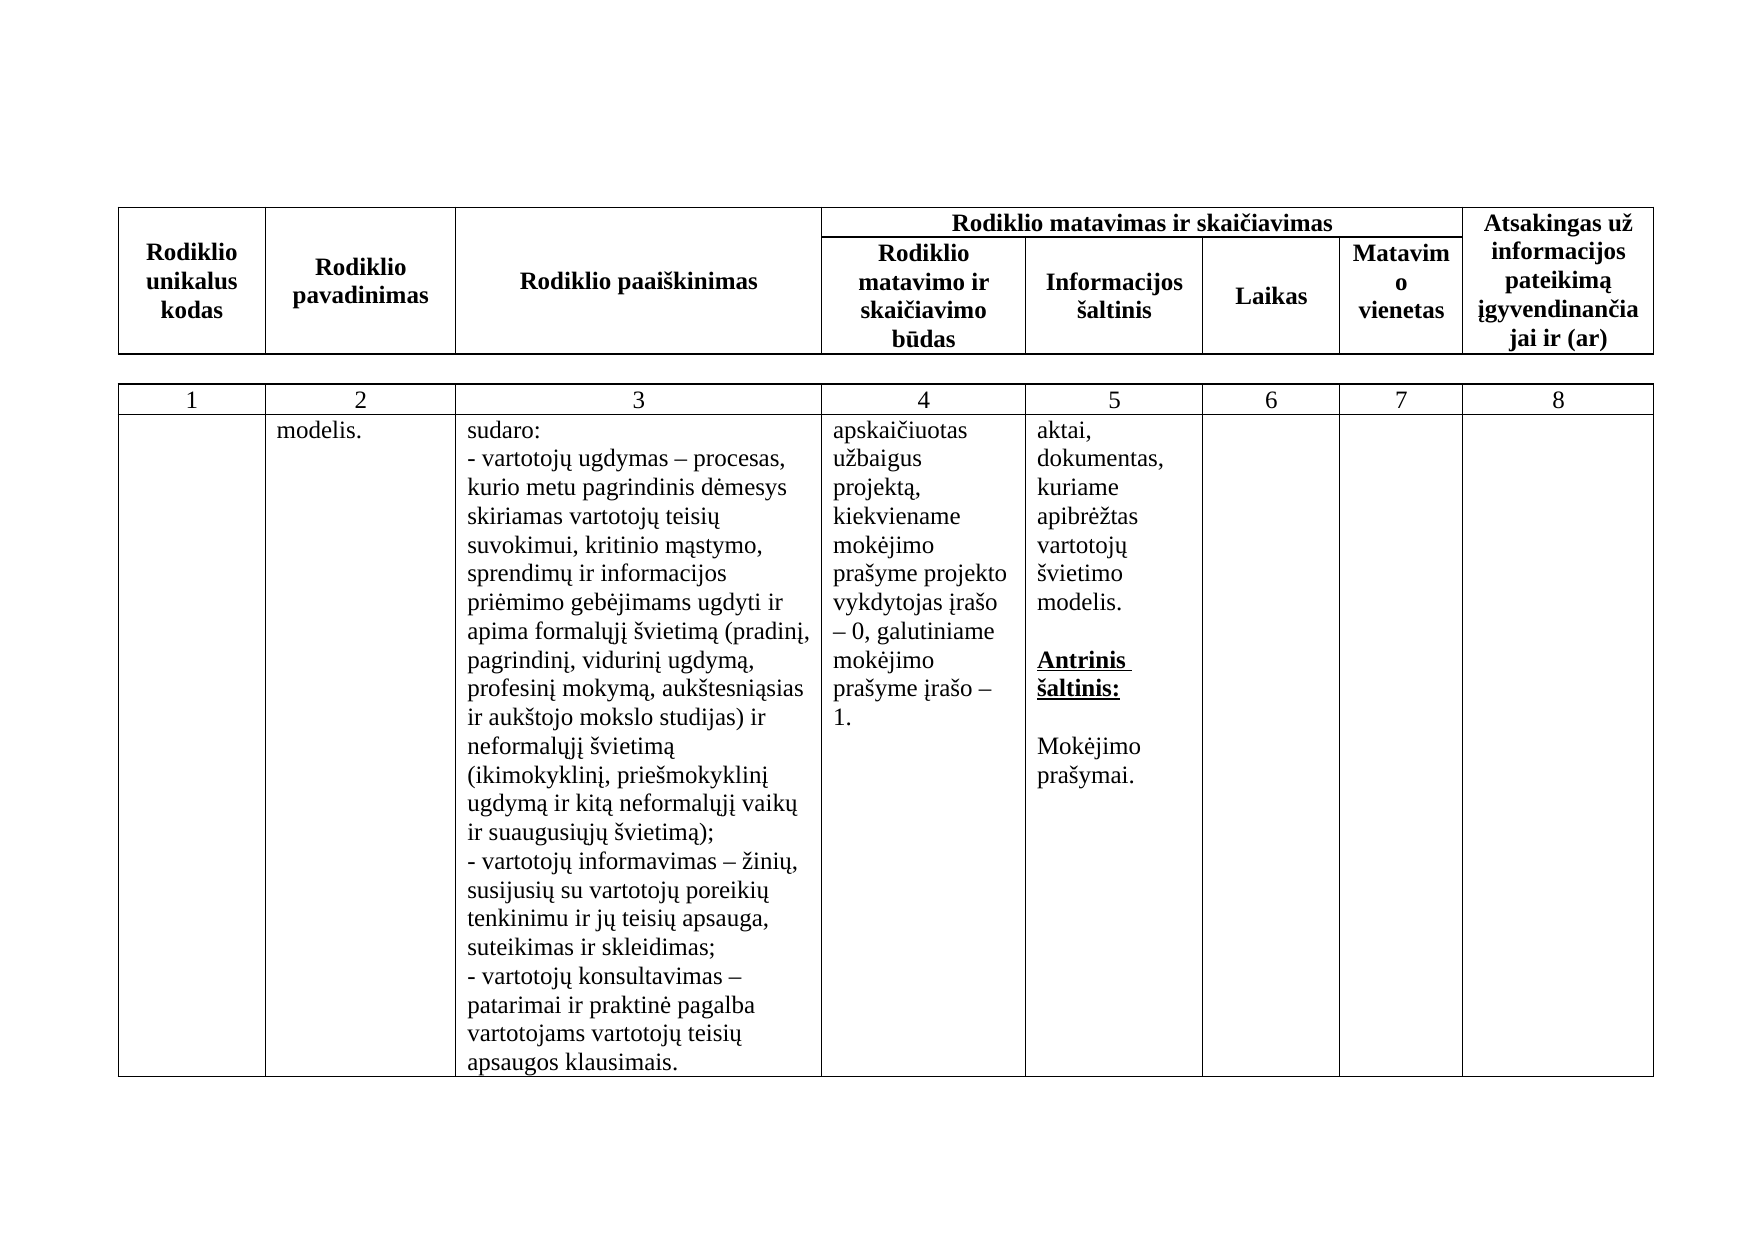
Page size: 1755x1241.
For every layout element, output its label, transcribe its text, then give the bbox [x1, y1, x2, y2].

table_cell 3 [456, 385, 821, 414]
table_cell Informacijos šaltinis [1026, 238, 1202, 353]
table_cell modelis. [266, 415, 455, 1076]
table_header Rodiklio matavimas ir skaičiavimas [822, 208, 1462, 236]
table_cell 4 [822, 385, 1025, 414]
table_cell [118, 355, 265, 383]
table_cell [1203, 355, 1339, 383]
table_cell [1340, 415, 1462, 1076]
table_cell aktai, dokumentas, kuriame apibrėžtas vartotojų švietimo modelis. Antrinis šaltinis: Mokėjimo prašymai. [1026, 415, 1202, 1076]
table_cell 6 [1203, 385, 1339, 414]
table_cell apskaičiuotas užbaigus projektą, kiekviename mokėjimo prašyme projekto vykdytojas įrašo – 0, galutiniame mokėjimo prašyme įrašo – 1. [822, 415, 1025, 1076]
table_cell [1463, 415, 1653, 1076]
table_cell Laikas [1203, 238, 1339, 353]
table_cell 7 [1340, 385, 1462, 414]
table_header Rodiklio pavadinimas [266, 208, 455, 353]
table_cell 1 [119, 385, 265, 414]
table_cell Rodiklio matavimo ir skaičiavimo būdas [822, 238, 1025, 353]
table_cell [822, 355, 1026, 383]
table_header Rodiklio unikalus kodas [119, 208, 265, 353]
table_cell 2 [266, 385, 455, 414]
table_cell [265, 355, 456, 383]
table_cell [1203, 415, 1339, 1076]
table_cell [456, 355, 822, 383]
table_cell [1463, 355, 1653, 383]
table_cell sudaro: - vartotojų ugdymas – procesas, kurio metu pagrindinis dėmesys skiriamas vartotojų teisių suvokimui, kritinio mąstymo, sprendimų ir informacijos priėmimo gebėjimams ugdyti ir apima formalųjį švietimą (pradinį, pagrindinį, vidurinį ugdymą, profesinį mokymą, aukštesniąsias ir aukštojo mokslo studijas) ir neformalųjį švietimą (ikimokyklinį, priešmokyklinį ugdymą ir kitą neformalųjį vaikų ir suaugusiųjų švietimą); - vartotojų informavimas – žinių, susijusių su vartotojų poreikių tenkinimu ir jų teisių apsauga, suteikimas ir skleidimas; - vartotojų konsultavimas – patarimai ir praktinė pagalba vartotojams vartotojų teisių apsaugos klausimais. [456, 415, 821, 1076]
table_cell 8 [1463, 385, 1653, 414]
table_cell [1026, 355, 1203, 383]
table_cell [119, 415, 265, 1076]
table_cell Matavimo vienetas [1340, 238, 1462, 353]
table_cell 5 [1026, 385, 1202, 414]
table_cell [1340, 355, 1463, 383]
table_header Atsakingas už informacijos pateikimą įgyvendinančiajai ir (ar) tarpinei, ir (ar) vadovaujančiajai institucijoms [1463, 208, 1653, 353]
table_header Rodiklio paaiškinimas [456, 208, 821, 353]
